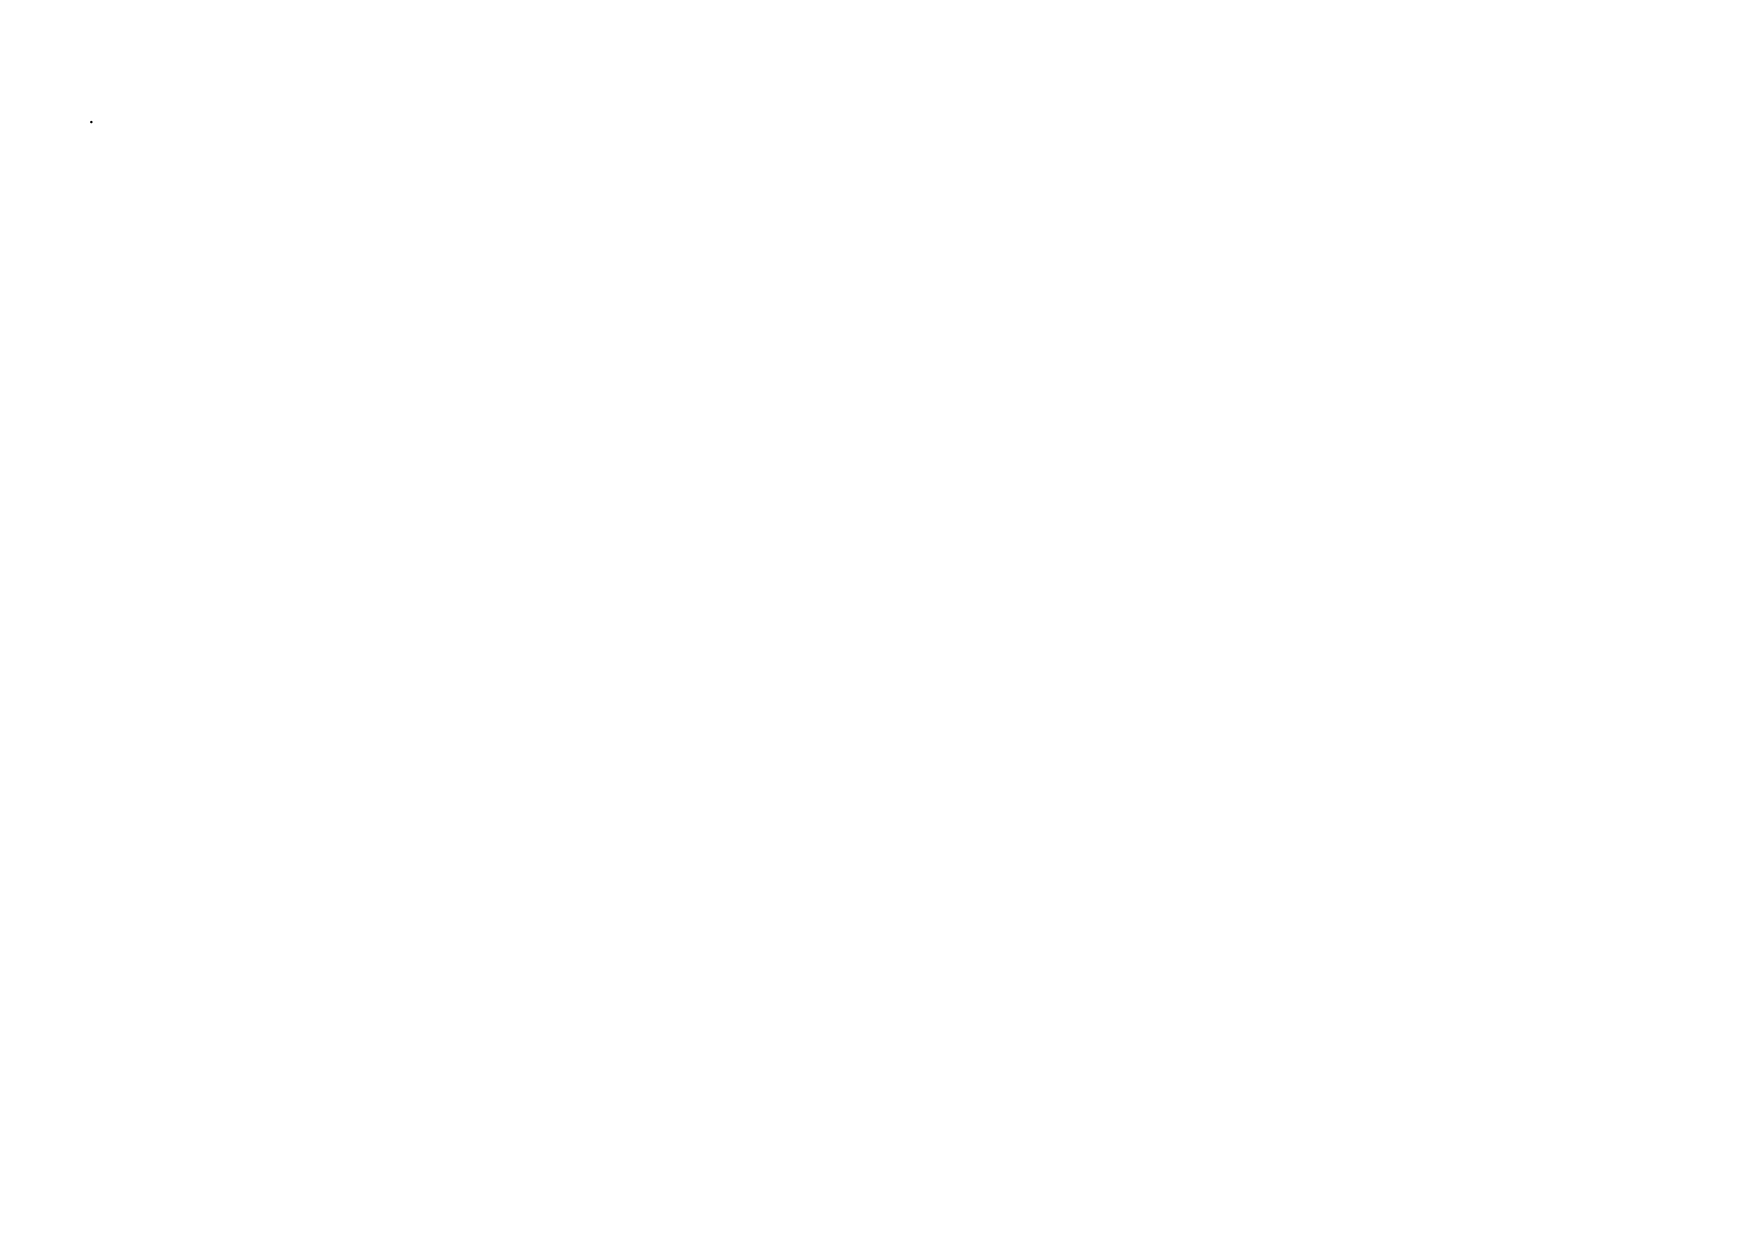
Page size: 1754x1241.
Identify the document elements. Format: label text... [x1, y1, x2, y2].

text . [88, 104, 1651, 128]
